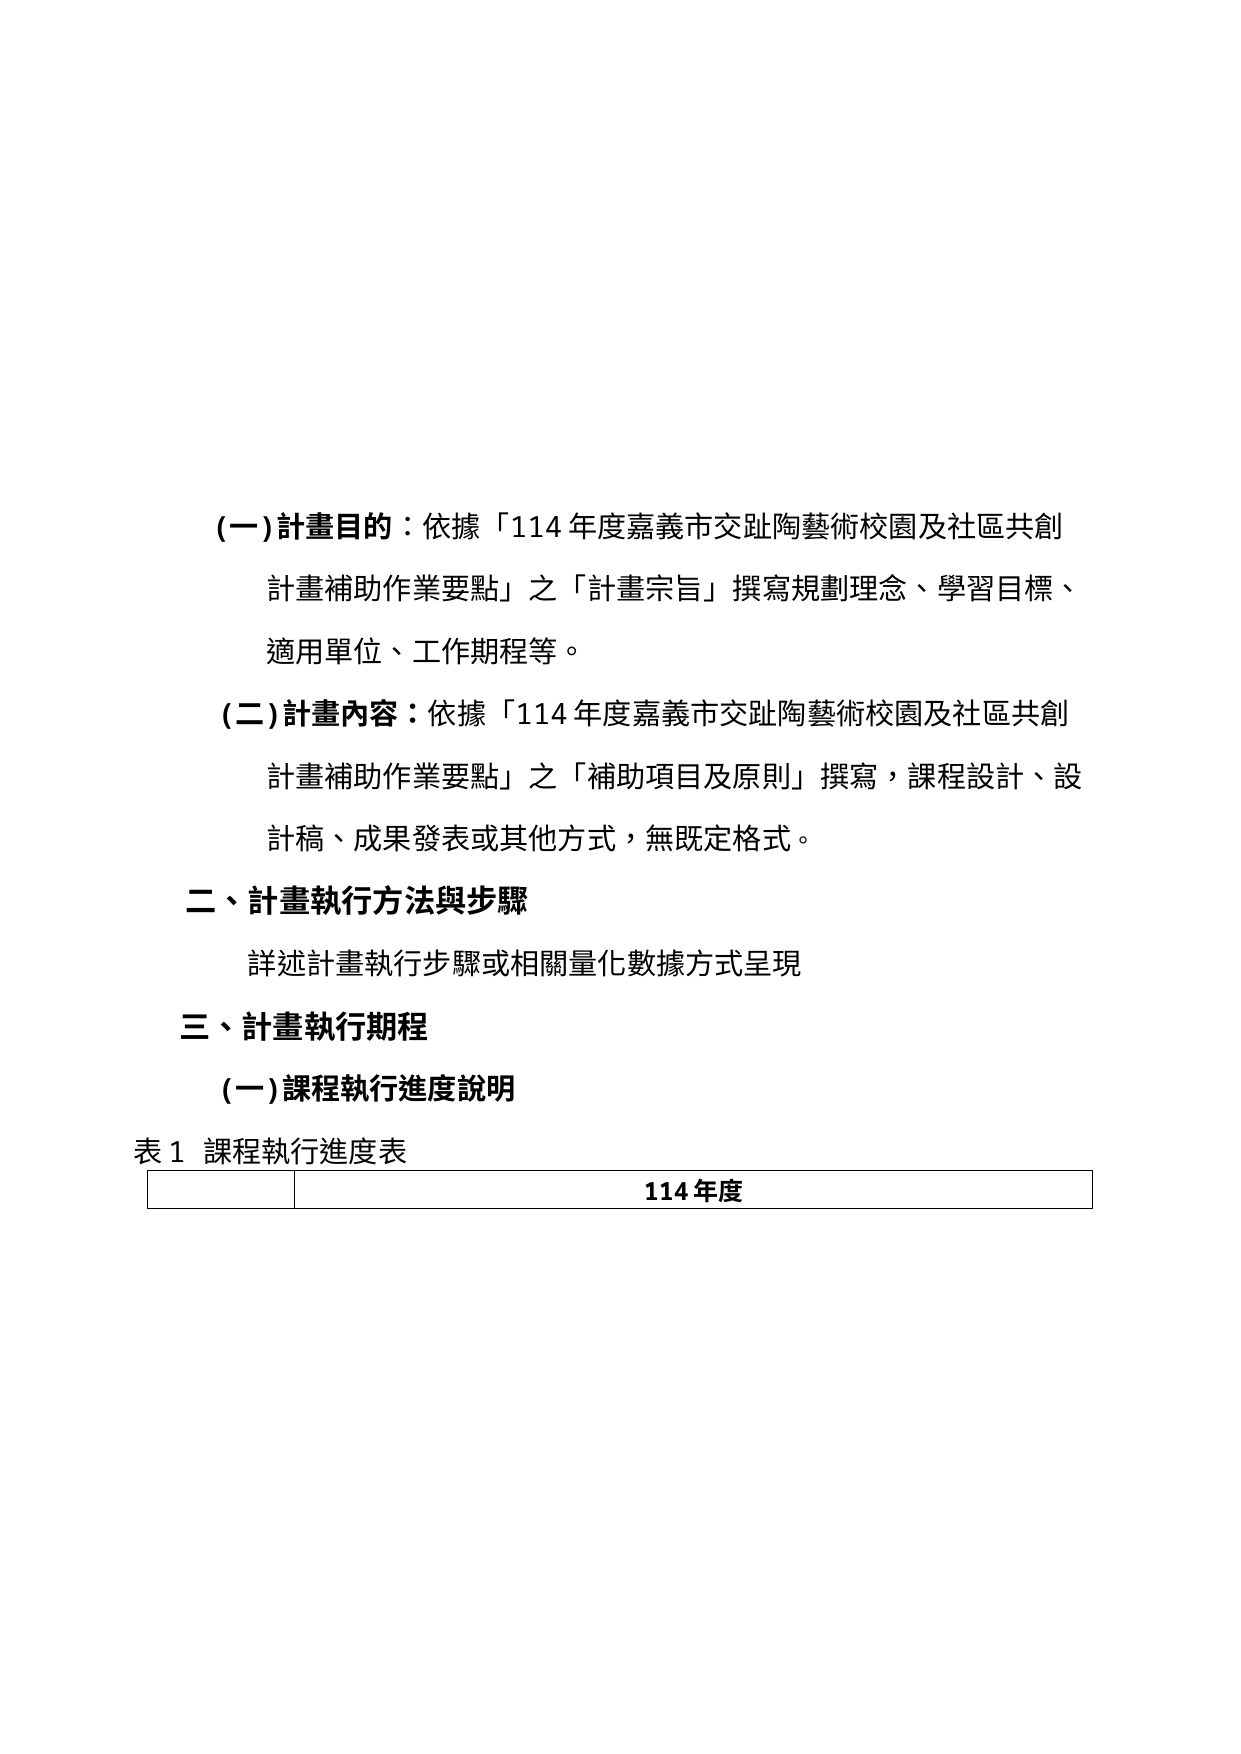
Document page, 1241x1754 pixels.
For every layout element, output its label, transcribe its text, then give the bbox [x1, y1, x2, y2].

text 二、計畫執行方法與步驟 [148, 858, 1093, 920]
text 詳述計畫執行步驟或相關量化數據方式呈現 [148, 920, 1093, 983]
text 表1 課程執行進度表 [133, 1108, 1093, 1170]
text (二)計畫內容：依據「114年度嘉義市交趾陶藝術校園及社區共創計畫補助作業要點」之「補助項目及原則」撰寫，課程設計、設計稿、成果發表或其他方式，無既定格式。 [148, 670, 1093, 858]
table_header [148, 1171, 294, 1207]
text (一)課程執行進度說明 [148, 1045, 1093, 1108]
text 三、計畫執行期程 [148, 983, 1093, 1045]
text (一)計畫目的：依據「114年度嘉義市交趾陶藝術校園及社區共創計畫補助作業要點」之「計畫宗旨」撰寫規劃理念、學習目標、適用單位、工作期程等。 [177, 483, 1093, 670]
table_header 114年度 [295, 1171, 1092, 1207]
